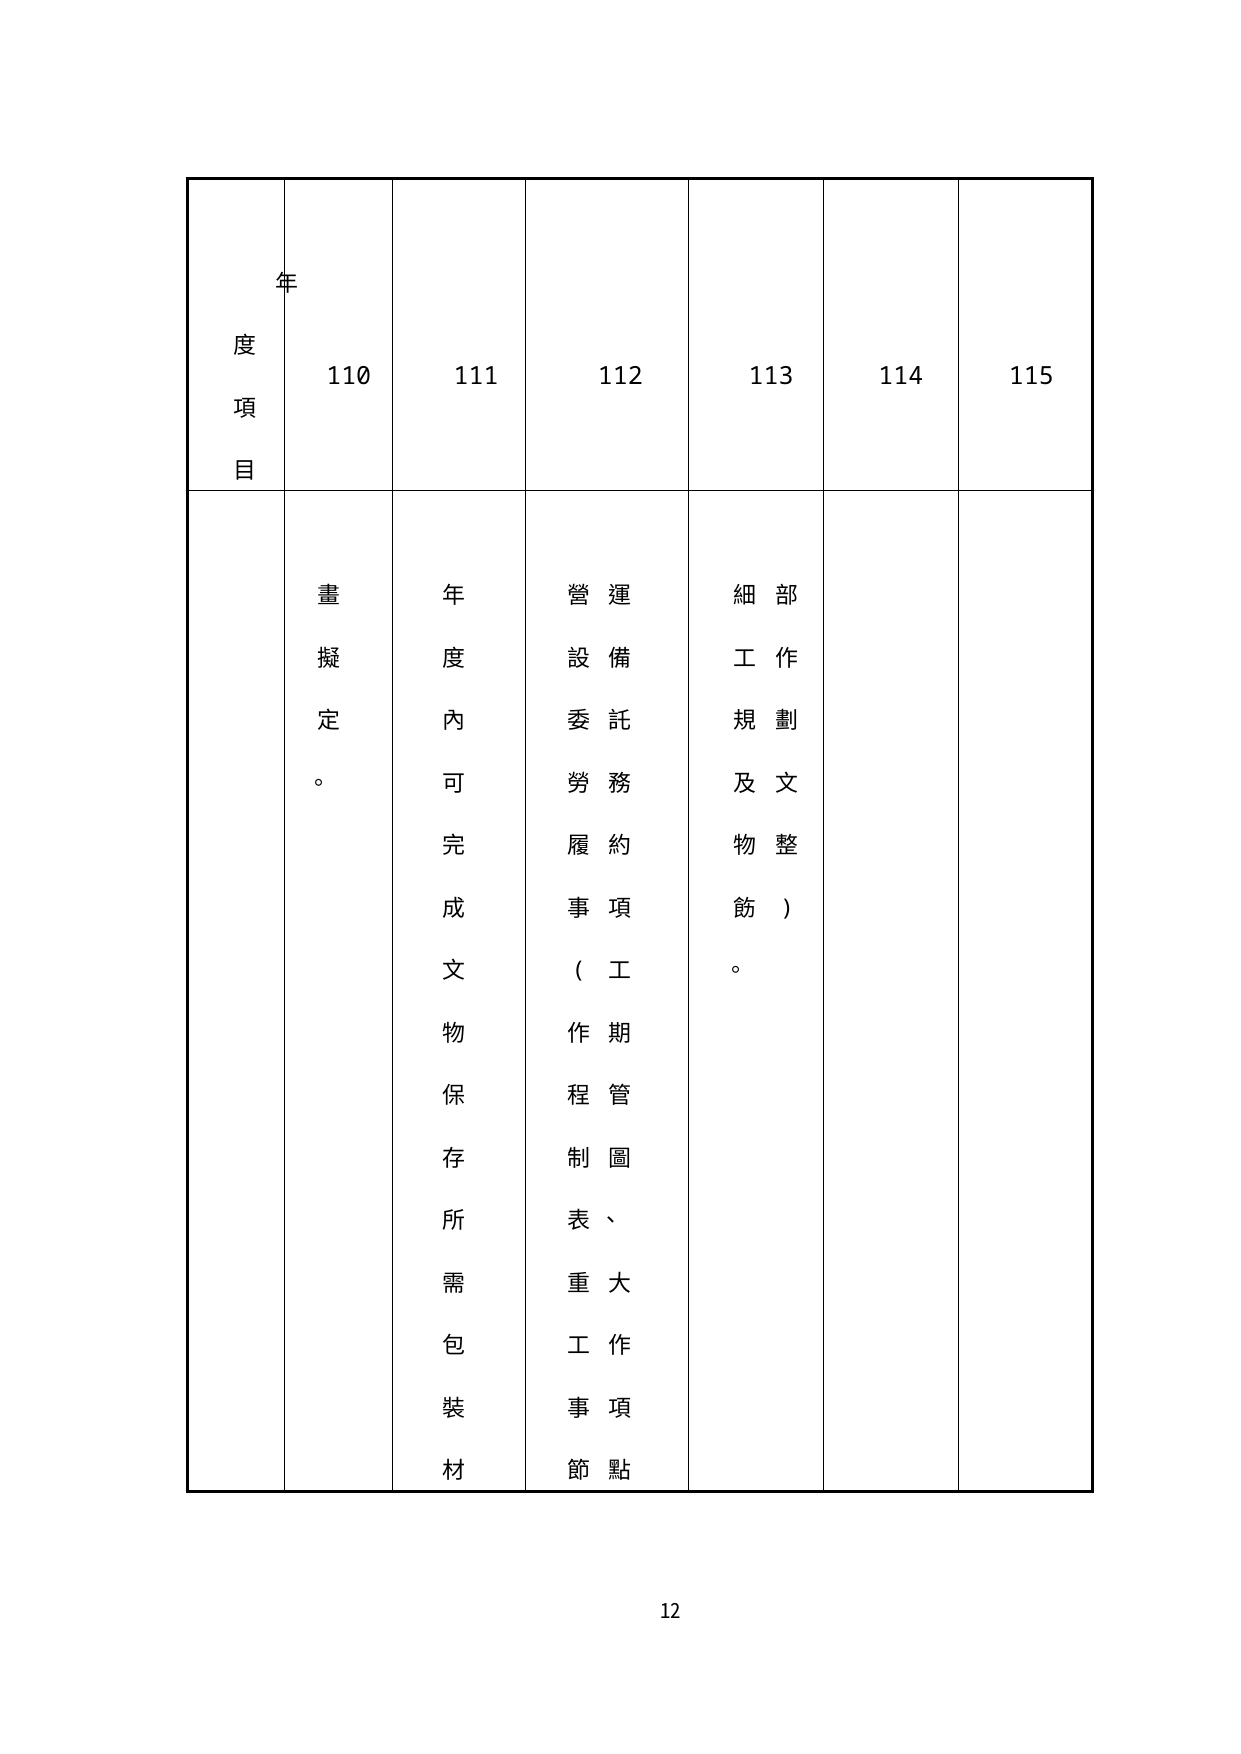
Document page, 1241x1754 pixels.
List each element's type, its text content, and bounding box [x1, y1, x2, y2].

table_header 110 [285, 180, 392, 490]
table_cell [959, 491, 1091, 1490]
table_cell 年度內可完成文物保存所需包裝材 [393, 491, 525, 1490]
table_header 年度 項目 [189, 180, 284, 490]
table_cell 細部工作規劃及文物整飭)。 [689, 491, 823, 1490]
table_cell 畫擬定。 [285, 491, 392, 1490]
table_header 112 [526, 180, 688, 490]
table_cell 營運設備委託勞務履約事項(工作期程管制圖表、重大工作事項節點 [526, 491, 688, 1490]
table_cell [824, 491, 958, 1490]
table_header 115 [959, 180, 1091, 490]
table_header 113 [689, 180, 823, 490]
table_header 114 [824, 180, 958, 490]
table_header 111 [393, 180, 525, 490]
table_cell [189, 491, 284, 1490]
